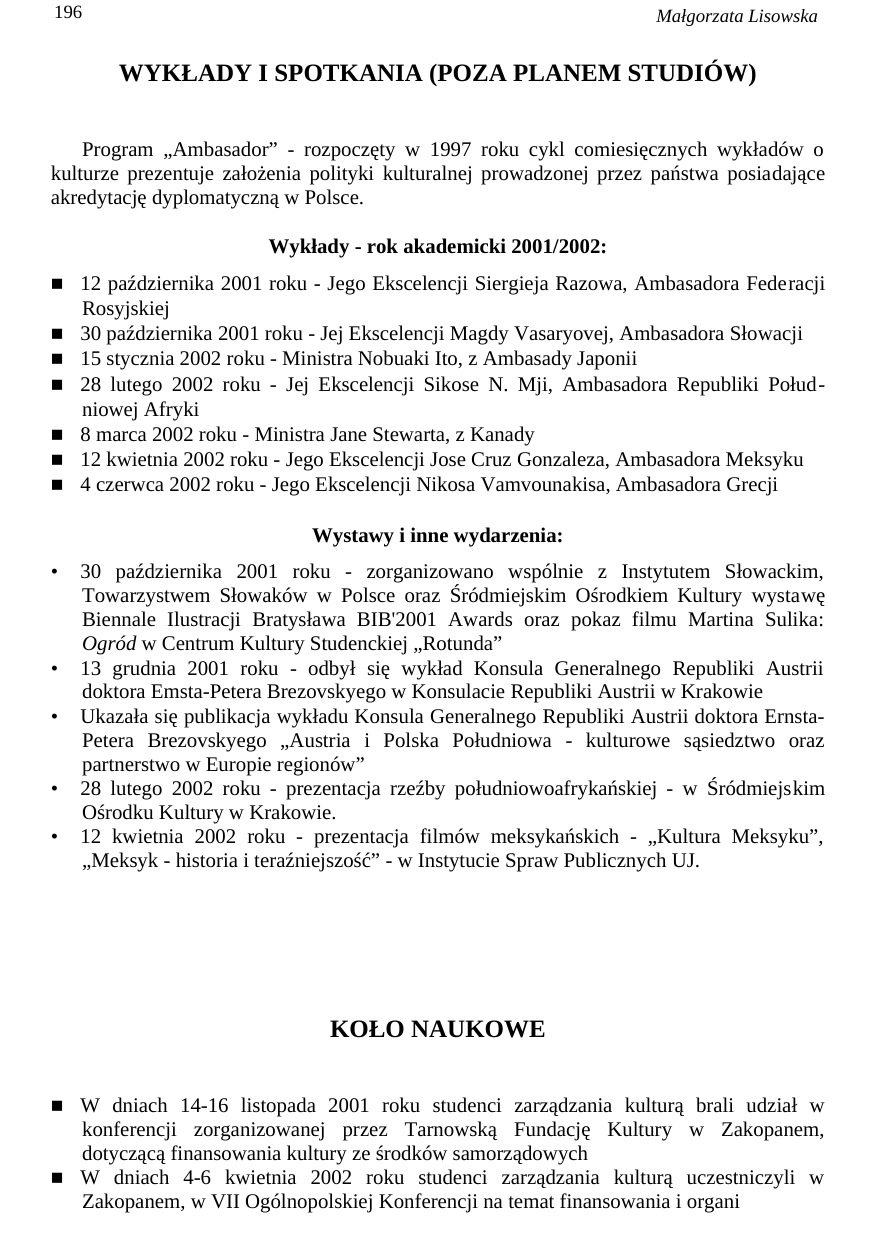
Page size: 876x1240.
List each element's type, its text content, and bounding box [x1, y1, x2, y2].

list Ukazała się publikacja wykładu Konsula Generalnego Republiki Austrii doktora Ernsta-Petera Brezovskyego „Austria i Polska Południowa - kulturowe sąsiedztwo oraz partnerstwo w Europie regionów” [51, 703, 825, 776]
list 30 października 2001 roku - Jej Ekscelencji Magdy Vasaryovej, Ambasadora Sło­wacji [51, 321, 825, 345]
text Wystawy i inne wydarzenia: [51, 523, 825, 547]
list 12 kwietnia 2002 roku - Jego Ekscelencji Jose Cruz Gonzaleza, Ambasadora Mek­syku [51, 447, 825, 471]
list 15 stycznia 2002 roku - Ministra Nobuaki Ito, z Ambasady Japonii [51, 346, 825, 370]
list W dniach 14-16 listopada 2001 roku studenci zarządzania kulturą brali udział w konferencji zorganizowanej przez Tarnowską Fundację Kultury w Zakopanem, dotyczącą finansowania kultury ze środków samorządowych [51, 1093, 825, 1165]
list 30 października 2001 roku - zorganizowano wspólnie z Instytutem Słowackim, Towarzystwem Słowaków w Polsce oraz Śródmiejskim Ośrodkiem Kultury wysta­wę Biennale Ilustracji Bratysława BIB'2001 Awards oraz pokaz filmu Martina Sulika: Ogród w Centrum Kultury Studenckiej „Rotunda” [51, 559, 825, 655]
list 4 czerwca 2002 roku - Jego Ekscelencji Nikosa Vamvounakisa, Ambasadora Grecji [51, 472, 825, 496]
list 28 lutego 2002 roku - Jej Ekscelencji Sikose N. Mji, Ambasadora Republiki Połud­niowej Afryki [51, 372, 825, 421]
list W dniach 4-6 kwietnia 2002 roku studenci zarządzania kulturą uczestniczyli w Zakopanem, w VII Ogólnopolskiej Konferencji na temat finansowania i organi­ [51, 1165, 825, 1213]
list 13 grudnia 2001 roku - odbył się wykład Konsula Generalnego Republiki Austrii doktora Emsta-Petera Brezovskyego w Konsulacie Republiki Austrii w Krakowie [51, 655, 825, 703]
text Małgorzata Lisowska [656, 5, 824, 26]
list 8 marca 2002 roku - Ministra Jane Stewarta, z Kanady [51, 422, 825, 446]
text 196 [54, 1, 85, 22]
list 12 kwietnia 2002 roku - prezentacja filmów meksykańskich - „Kultura Meksyku”, „Meksyk - historia i teraźniejszość” - w Instytucie Spraw Publicznych UJ. [51, 824, 825, 872]
list 12 października 2001 roku - Jego Ekscelencji Siergieja Razowa, Ambasadora Fede­racji Rosyjskiej [51, 271, 825, 320]
subtitle KOŁO NAUKOWE [51, 1014, 825, 1043]
text Program „Ambasador” - rozpoczęty w 1997 roku cykl comiesięcznych wykładów o kulturze prezentuje założenia polityki kulturalnej prowadzonej przez państwa posia­dające akredytację dyplomatyczną w Polsce. [51, 137, 825, 209]
list 28 lutego 2002 roku - prezentacja rzeźby południowoafrykańskiej - w Śródmiejs­kim Ośrodku Kultury w Krakowie. [51, 776, 825, 824]
subtitle WYKŁADY I SPOTKANIA (POZA PLANEM STUDIÓW) [51, 58, 825, 87]
text Wykłady - rok akademicki 2001/2002: [51, 234, 825, 258]
